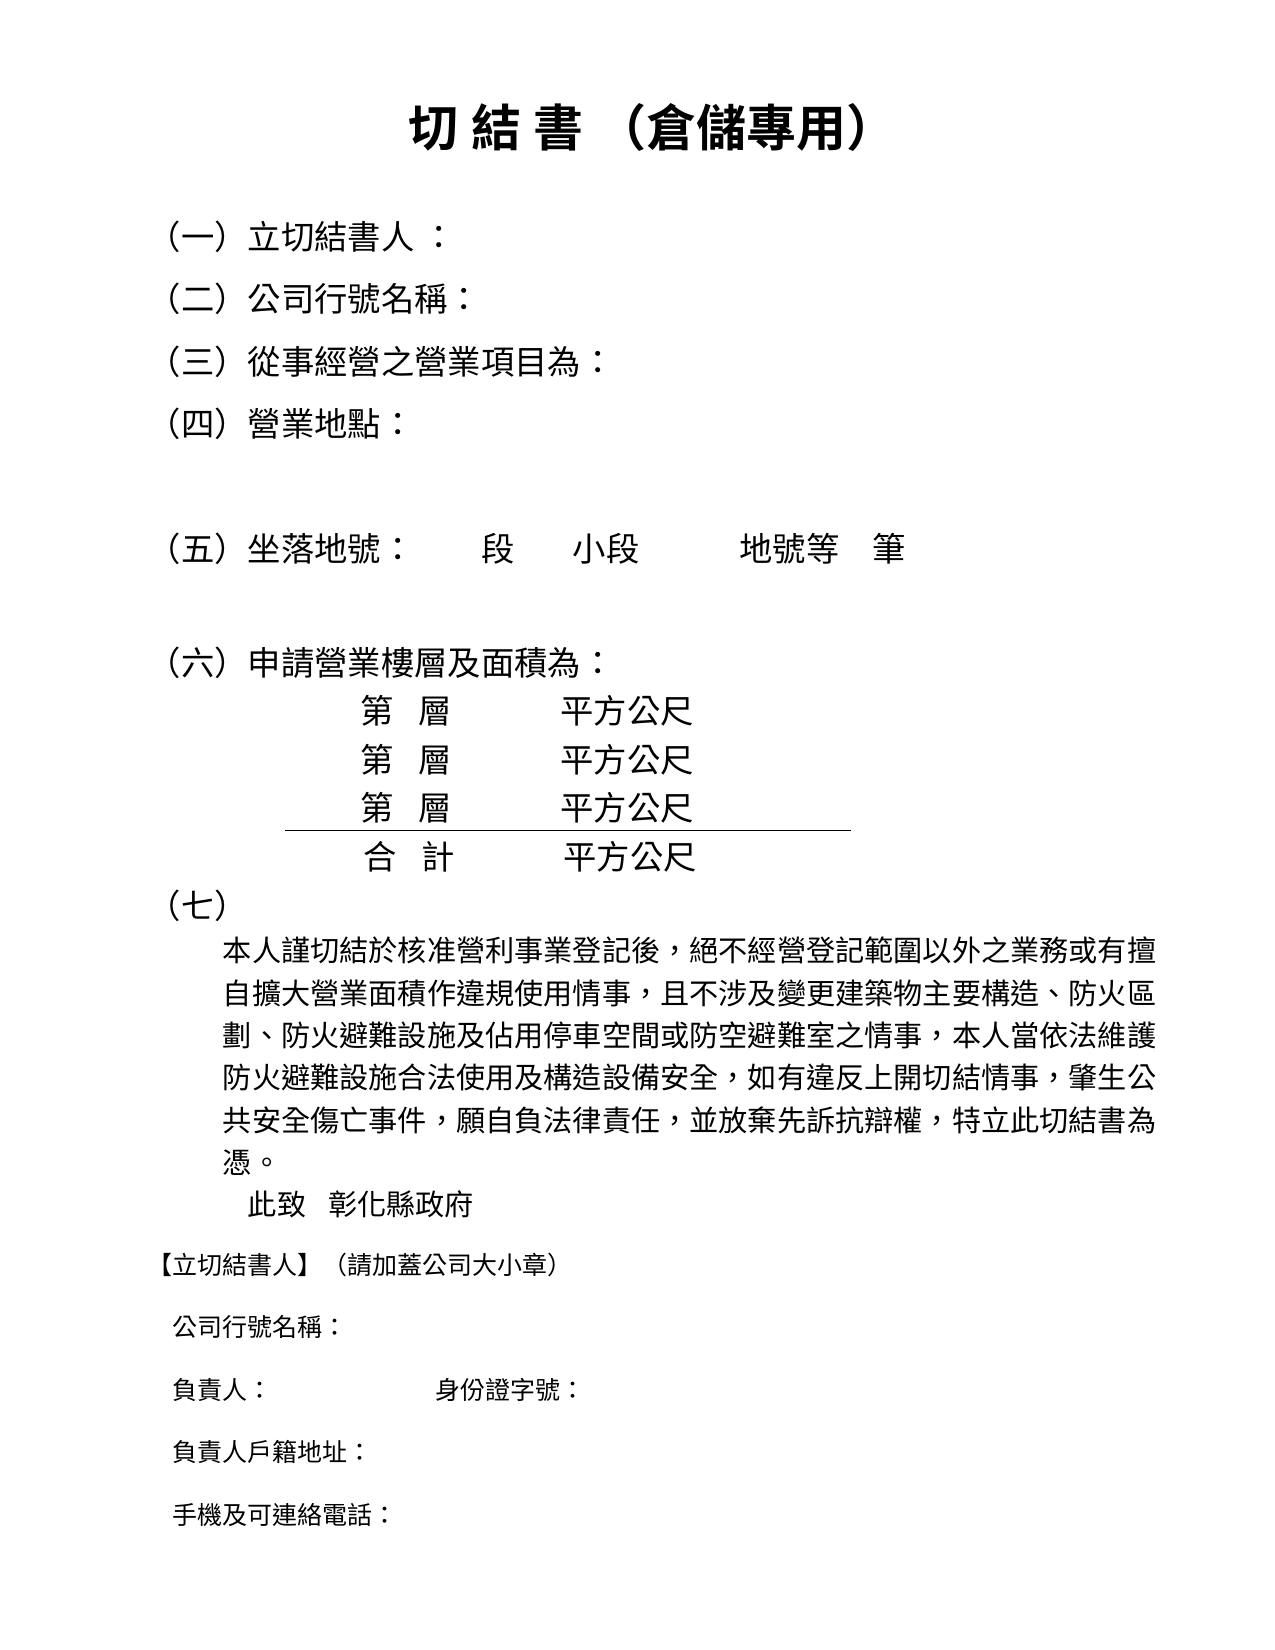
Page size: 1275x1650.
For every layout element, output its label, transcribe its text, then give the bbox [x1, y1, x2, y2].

text 負責人戶籍地址： [148, 1412, 1157, 1474]
text 切 結 書 （倉儲專用） [148, 89, 1157, 161]
text （三）從事經營之營業項目為： [148, 324, 1157, 387]
text 第 層 平方公尺 [360, 733, 1157, 782]
text 【立切結書人】（請加蓋公司大小章） [148, 1224, 1157, 1287]
text （五）坐落地號： 段 小段 地號等 筆 [148, 512, 1157, 574]
text 負責人： 身份證字號： [148, 1349, 1157, 1412]
text （七） [148, 880, 1157, 928]
text 第 層 平方公尺 [360, 685, 1157, 733]
text 手機及可連絡電話： [148, 1474, 1157, 1537]
text 此致 彰化縣政府 [148, 1182, 1157, 1224]
text （六）申請營業樓層及面積為： [148, 637, 1157, 685]
text （一）立切結書人 ： [148, 199, 1157, 262]
text 本人謹切結於核准營利事業登記後，絕不經營登記範圍以外之業務或有擅自擴大營業面積作違規使用情事，且不涉及變更建築物主要構造、防火區劃、防火避難設施及佔用停車空間或防空避難室之情事，本人當依法維護防火避難設施合法使用及構造設備安全，如有違反上開切結情事，肇生公共安全傷亡事件，願自負法律責任，並放棄先訴抗辯權，特立此切結書為憑。 [223, 928, 1157, 1182]
text （二）公司行號名稱： [148, 262, 1157, 324]
text 公司行號名稱： [148, 1287, 1157, 1349]
text 第 層 平方公尺 [360, 782, 1157, 830]
table_header 合 計 平方公尺 [285, 831, 851, 880]
text （四）營業地點： [148, 387, 1157, 449]
